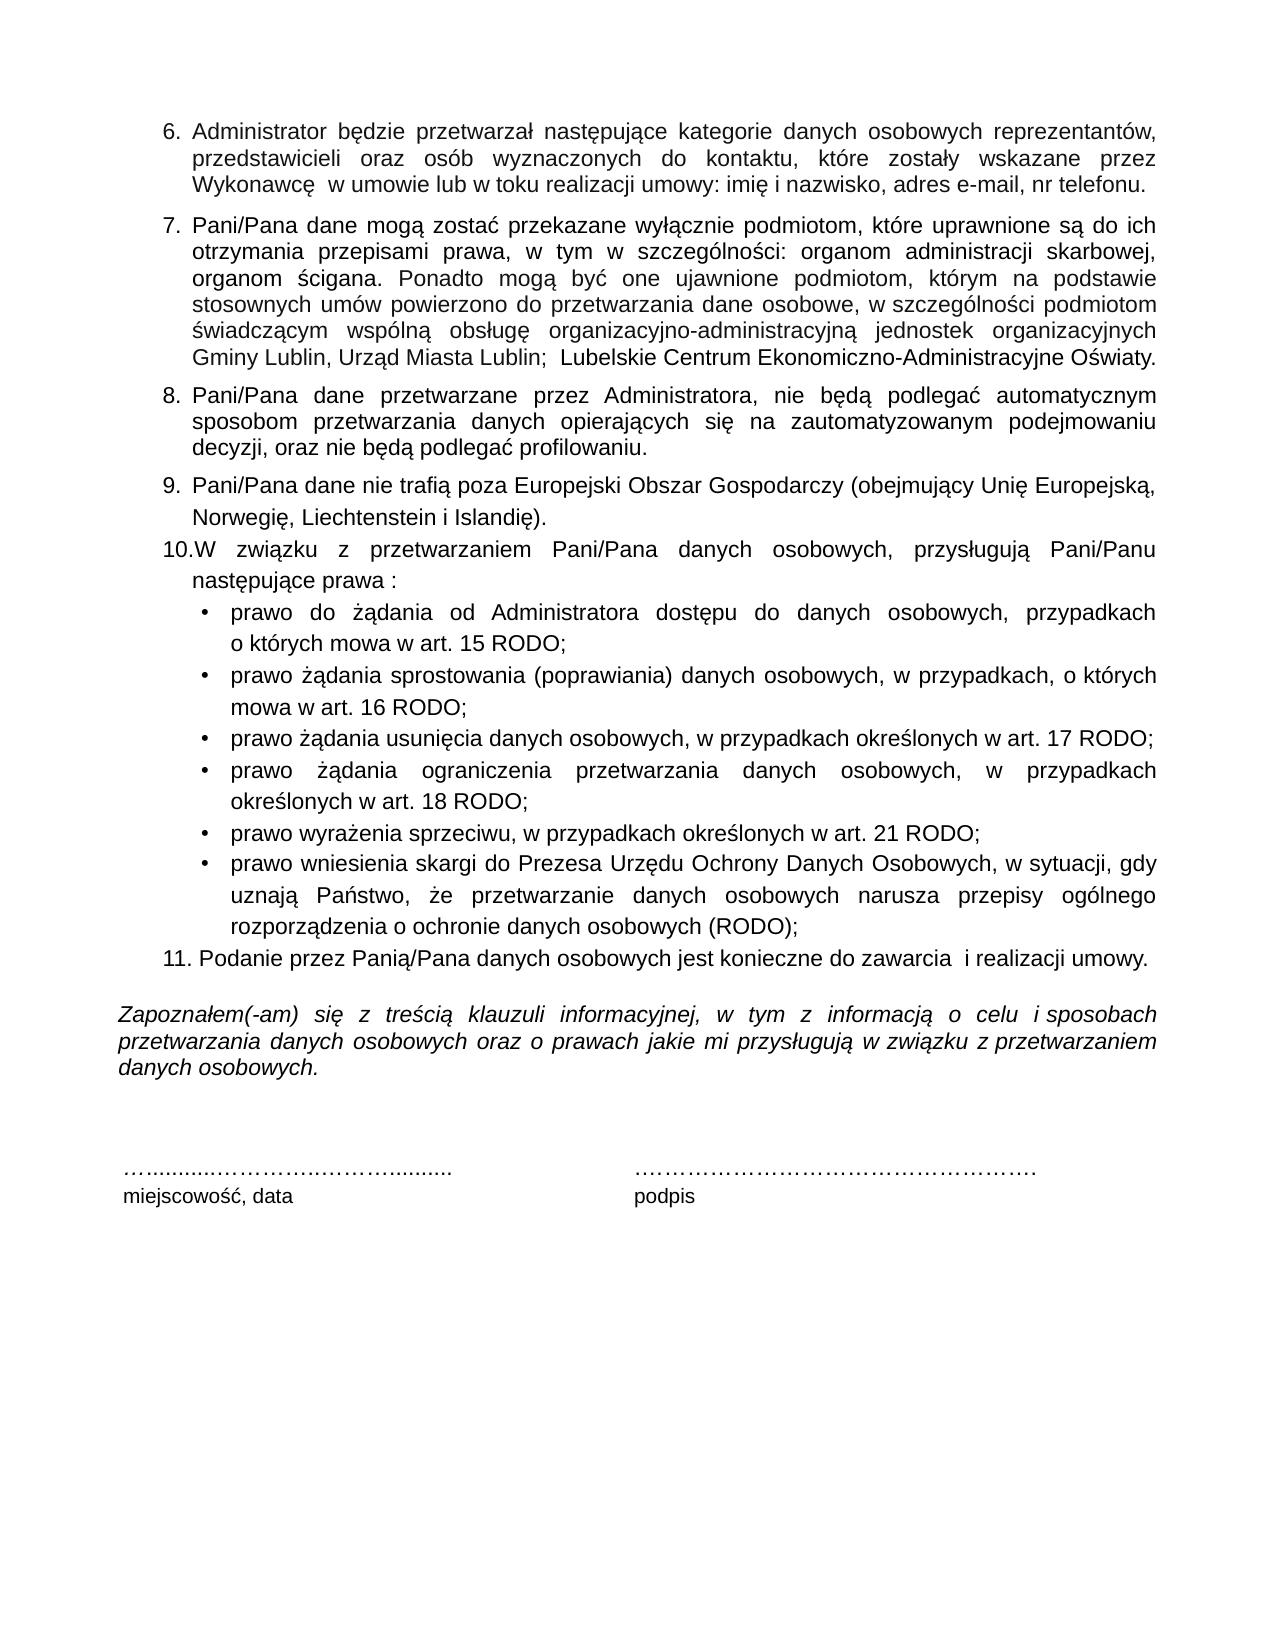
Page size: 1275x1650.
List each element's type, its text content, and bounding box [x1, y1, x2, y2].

list miejscowość, data podpis [123, 1184, 1157, 1208]
list Pani/Pana dane nie trafią poza Europejski Obszar Gospodarczy (obejmujący Unię Europejską, Norwegię, Liechtenstein i Islandię). [162, 472, 1157, 530]
list Pani/Pana dane mogą zostać przekazane wyłącznie podmiotom, które uprawnione są do ich otrzymania przepisami prawa, w tym w szczególności: organom administracji skarbowej, organom ścigana. Ponadto mogą być one ujawnione podmiotom, którym na podstawie stosownych umów powierzono do przetwarzania dane osobowe, w szczególności podmiotom świadczącym wspólną obsługę organizacyjno-administracyjną jednostek organizacyjnych Gminy Lublin, Urząd Miasta Lublin; Lubelskie Centrum Ekonomiczno-Administracyjne Oświaty. [162, 212, 1157, 370]
list prawo do żądania od Administratora dostępu do danych osobowych, przypadkach o których mowa w art. 15 RODO; [201, 599, 1157, 657]
text Zapoznałem(-am) się z treścią klauzuli informacyjnej, w tym z informacją o celu i sposobach przetwarzania danych osobowych oraz o prawach jakie mi przysługują w związku z przetwarzaniem danych osobowych. [118, 1001, 1157, 1081]
list prawo wyrażenia sprzeciwu, w przypadkach określonych w art. 21 RODO; [201, 820, 1157, 846]
list Podanie przez Panią/Pana danych osobowych jest konieczne do zawarcia i realizacji umowy. [162, 945, 1157, 971]
list Administrator będzie przetwarzał następujące kategorie danych osobowych reprezentantów, przedstawicieli oraz osób wyznaczonych do kontaktu, które zostały wskazane przez Wykonawcę w umowie lub w toku realizacji umowy: imię i nazwisko, adres e-mail, nr telefonu. [162, 118, 1157, 197]
list Pani/Pana dane przetwarzane przez Administratora, nie będą podlegać automatycznym sposobom przetwarzania danych opierających się na zautomatyzowanym podejmowaniu decyzji, oraz nie będą podlegać profilowaniu. [162, 382, 1157, 461]
list …...........…………..……….......... .……………………………………………. [123, 1154, 1157, 1180]
list prawo żądania usunięcia danych osobowych, w przypadkach określonych w art. 17 RODO; [201, 725, 1157, 751]
list prawo żądania ograniczenia przetwarzania danych osobowych, w przypadkach określonych w art. 18 RODO; [201, 757, 1157, 814]
list W związku z przetwarzaniem Pani/Pana danych osobowych, przysługują Pani/Panu następujące prawa : [162, 536, 1157, 593]
list prawo wniesienia skargi do Prezesa Urzędu Ochrony Danych Osobowych, w sytuacji, gdy uznają Państwo, że przetwarzanie danych osobowych narusza przepisy ogólnego rozporządzenia o ochronie danych osobowych (RODO); [201, 850, 1157, 940]
list prawo żądania sprostowania (poprawiania) danych osobowych, w przypadkach, o których mowa w art. 16 RODO; [201, 662, 1157, 720]
